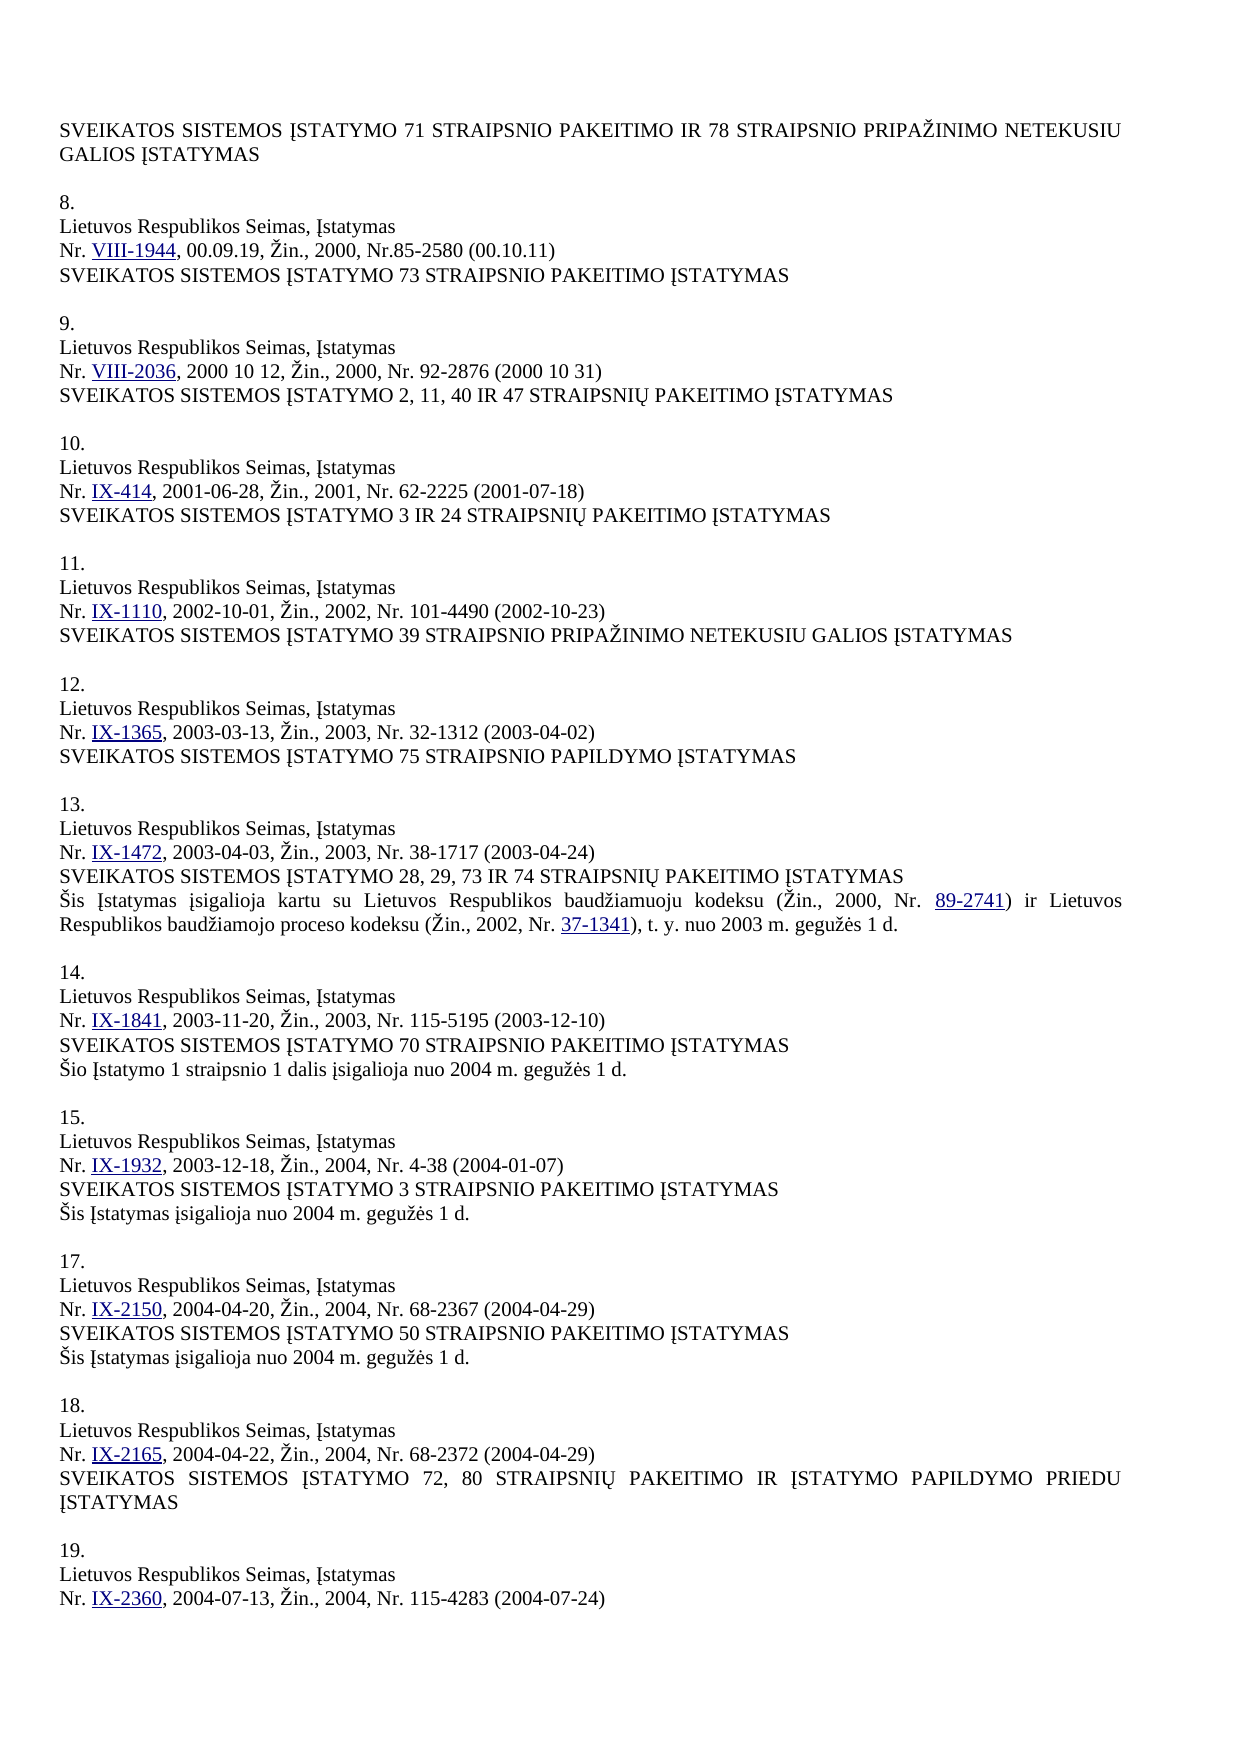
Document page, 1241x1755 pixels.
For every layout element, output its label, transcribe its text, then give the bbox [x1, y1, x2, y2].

text Nr. IX-2165, 2004-04-22, Žin., 2004, Nr. 68-2372 (2004-04-29) [59, 1442, 1122, 1466]
text Lietuvos Respublikos Seimas, Įstatymas [59, 1273, 1122, 1297]
text 17. [59, 1249, 1122, 1273]
text 12. [59, 672, 1122, 696]
text 10. [59, 431, 1122, 455]
text Nr. IX-2360, 2004-07-13, Žin., 2004, Nr. 115-4283 (2004-07-24) [59, 1586, 1122, 1610]
text SVEIKATOS SISTEMOS ĮSTATYMO 3 STRAIPSNIO PAKEITIMO ĮSTATYMAS [59, 1177, 1122, 1201]
text SVEIKATOS SISTEMOS ĮSTATYMO 75 STRAIPSNIO PAPILDYMO ĮSTATYMAS [59, 744, 1122, 768]
text 15. [59, 1105, 1122, 1129]
text SVEIKATOS SISTEMOS ĮSTATYMO 72, 80 STRAIPSNIŲ PAKEITIMO IR ĮSTATYMO PAPILDYMO PRIEDU ĮSTATYMAS [59, 1466, 1122, 1514]
text Nr. IX-414, 2001-06-28, Žin., 2001, Nr. 62-2225 (2001-07-18) [59, 479, 1122, 503]
text Lietuvos Respublikos Seimas, Įstatymas [59, 455, 1122, 479]
text Nr. IX-1472, 2003-04-03, Žin., 2003, Nr. 38-1717 (2003-04-24) [59, 840, 1122, 864]
text SVEIKATOS SISTEMOS ĮSTATYMO 3 IR 24 STRAIPSNIŲ PAKEITIMO ĮSTATYMAS [59, 503, 1122, 527]
text Nr. IX-2150, 2004-04-20, Žin., 2004, Nr. 68-2367 (2004-04-29) [59, 1297, 1122, 1321]
text 11. [59, 551, 1122, 575]
text Lietuvos Respublikos Seimas, Įstatymas [59, 1417, 1122, 1442]
text SVEIKATOS SISTEMOS ĮSTATYMO 2, 11, 40 IR 47 STRAIPSNIŲ PAKEITIMO ĮSTATYMAS [59, 383, 1122, 407]
text Šio Įstatymo 1 straipsnio 1 dalis įsigalioja nuo 2004 m. gegužės 1 d. [59, 1057, 1122, 1081]
text SVEIKATOS SISTEMOS ĮSTATYMO 50 STRAIPSNIO PAKEITIMO ĮSTATYMAS [59, 1321, 1122, 1345]
text 19. [59, 1538, 1122, 1562]
text Nr. IX-1365, 2003-03-13, Žin., 2003, Nr. 32-1312 (2003-04-02) [59, 720, 1122, 744]
text Lietuvos Respublikos Seimas, Įstatymas [59, 696, 1122, 720]
text 13. [59, 792, 1122, 816]
text SVEIKATOS SISTEMOS ĮSTATYMO 28, 29, 73 IR 74 STRAIPSNIŲ PAKEITIMO ĮSTATYMAS [59, 864, 1122, 888]
text Nr. IX-1841, 2003-11-20, Žin., 2003, Nr. 115-5195 (2003-12-10) [59, 1008, 1122, 1032]
text Lietuvos Respublikos Seimas, Įstatymas [59, 1562, 1122, 1586]
text 9. [59, 311, 1122, 335]
text 8. [59, 190, 1122, 214]
text Lietuvos Respublikos Seimas, Įstatymas [59, 1129, 1122, 1153]
text Lietuvos Respublikos Seimas, Įstatymas [59, 335, 1122, 359]
text Lietuvos Respublikos Seimas, Įstatymas [59, 984, 1122, 1008]
text Lietuvos Respublikos Seimas, Įstatymas [59, 575, 1122, 599]
text Šis Įstatymas įsigalioja nuo 2004 m. gegužės 1 d. [59, 1345, 1122, 1369]
text Šis Įstatymas įsigalioja kartu su Lietuvos Respublikos baudžiamuoju kodeksu (Žin., 2000, Nr. 89-2741) ir Lietuvos Respublikos baudžiamojo proceso kodeksu (Žin., 2002, Nr. 37-1341), t. y. nuo 2003 m. gegužės 1 d. [59, 888, 1122, 936]
text Nr. IX-1110, 2002-10-01, Žin., 2002, Nr. 101-4490 (2002-10-23) [59, 599, 1122, 623]
text Nr. IX-1932, 2003-12-18, Žin., 2004, Nr. 4-38 (2004-01-07) [59, 1153, 1122, 1177]
text SVEIKATOS SISTEMOS ĮSTATYMO 70 STRAIPSNIO PAKEITIMO ĮSTATYMAS [59, 1032, 1122, 1057]
text 18. [59, 1393, 1122, 1417]
text SVEIKATOS SISTEMOS ĮSTATYMO 39 STRAIPSNIO PRIPAŽINIMO NETEKUSIU GALIOS ĮSTATYMAS [59, 623, 1122, 647]
text SVEIKATOS SISTEMOS ĮSTATYMO 73 STRAIPSNIO PAKEITIMO ĮSTATYMAS [59, 262, 1122, 287]
text Lietuvos Respublikos Seimas, Įstatymas [59, 816, 1122, 840]
text Nr. VIII-1944, 00.09.19, Žin., 2000, Nr.85-2580 (00.10.11) [59, 238, 1122, 262]
text Šis Įstatymas įsigalioja nuo 2004 m. gegužės 1 d. [59, 1201, 1122, 1225]
text 14. [59, 960, 1122, 984]
text SVEIKATOS SISTEMOS ĮSTATYMO 71 STRAIPSNIO PAKEITIMO IR 78 STRAIPSNIO PRIPAŽINIMO NETEKUSIU GALIOS ĮSTATYMAS [59, 118, 1122, 166]
text Lietuvos Respublikos Seimas, Įstatymas [59, 214, 1122, 238]
text Nr. VIII-2036, 2000 10 12, Žin., 2000, Nr. 92-2876 (2000 10 31) [59, 359, 1122, 383]
